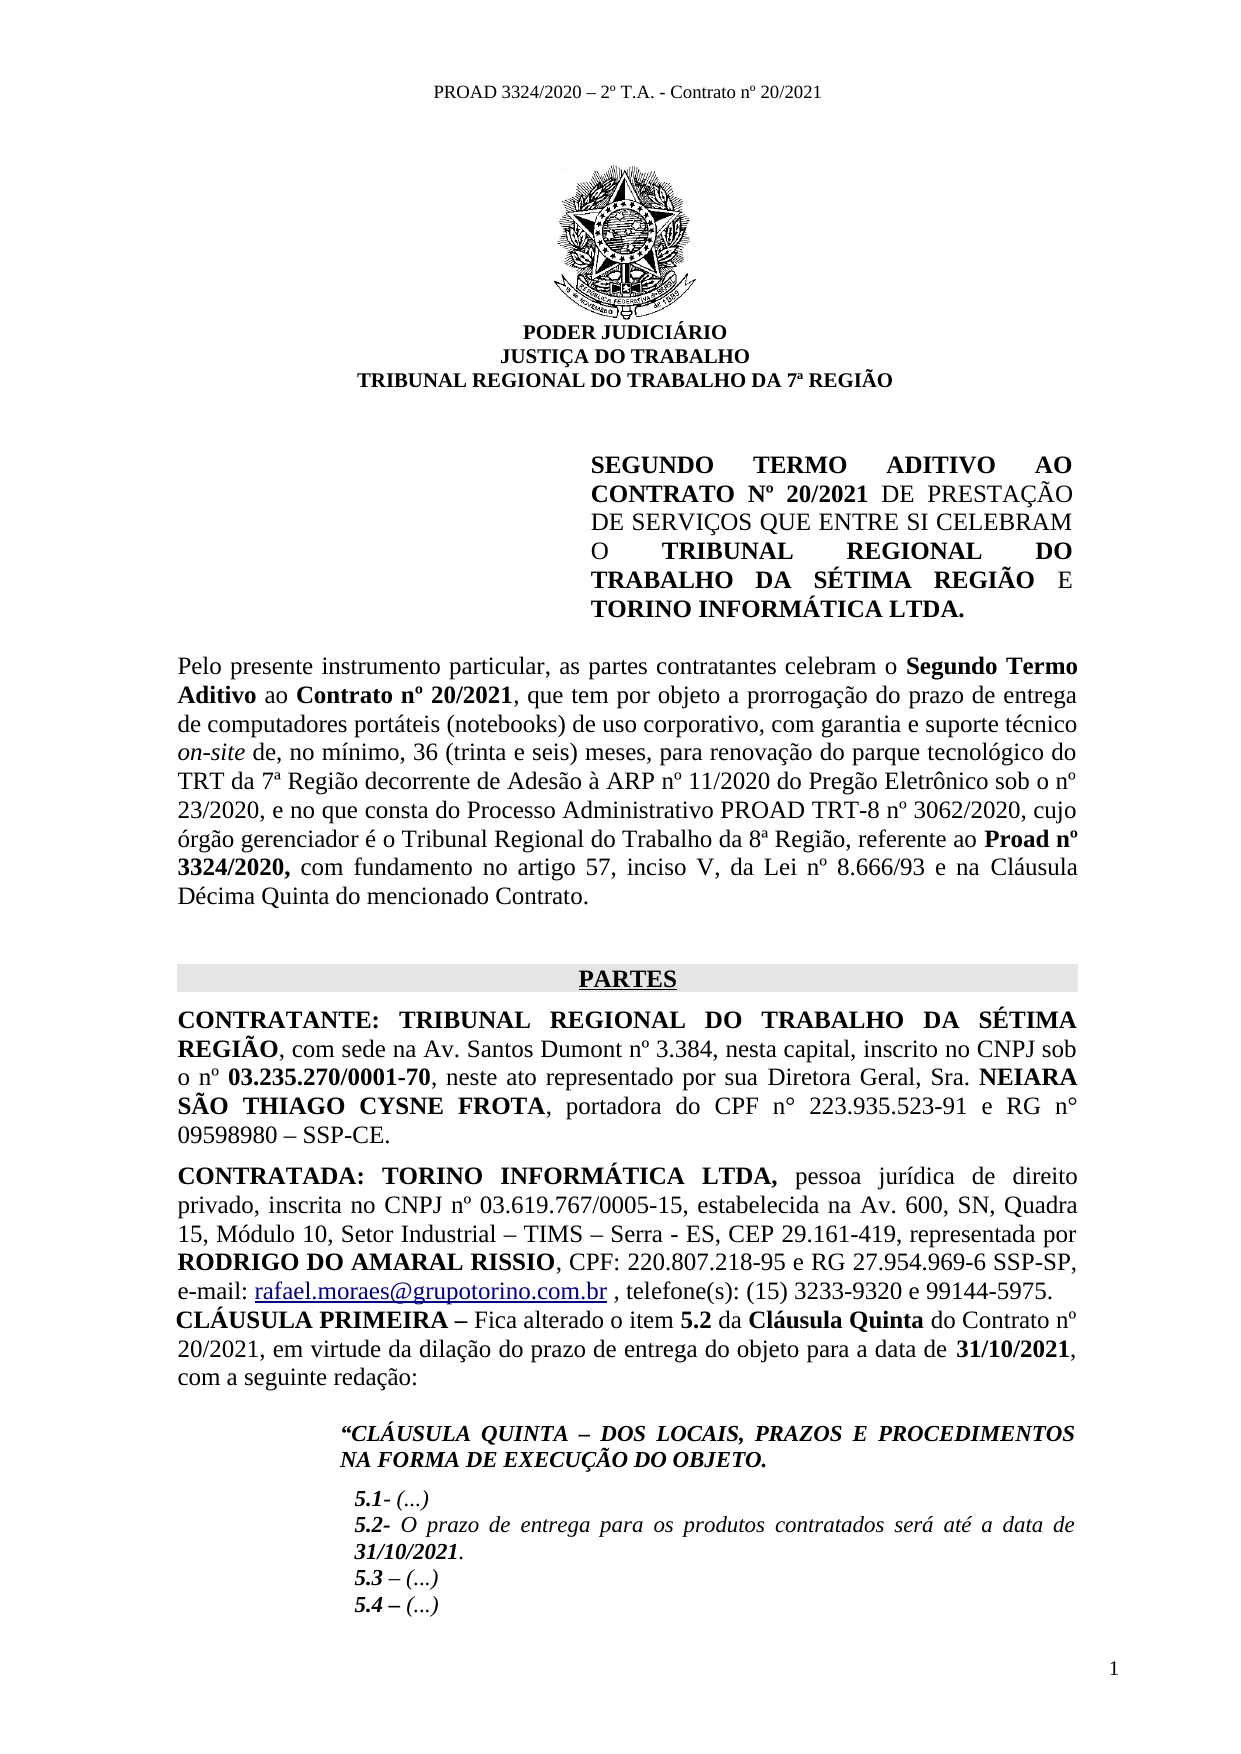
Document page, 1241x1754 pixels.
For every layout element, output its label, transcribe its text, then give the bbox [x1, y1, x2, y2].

text 5.3 – (...) [354, 1564, 1078, 1591]
text CLÁUSULA PRIMEIRA – Fica alterado o item 5.2 da Cláusula Quinta do Contrato nº 20/2021, em virtude da dilação do prazo de entrega do objeto para a data de 31/10/2021, com a seguinte redação: [177, 1305, 1078, 1391]
text 5.4 – (...) [354, 1591, 1078, 1617]
text SEGUNDO TERMO ADITIVO AO CONTRATO Nº 20/2021 DE PRESTAÇÃO DE SERVIÇOS QUE ENTRE SI CELEBRAM O TRIBUNAL REGIONAL DO TRABALHO DA SÉTIMA REGIÃO E TORINO INFORMÁTICA LTDA. [591, 450, 1073, 622]
text 5.1- (...) [354, 1485, 1078, 1512]
text CONTRATANTE: TRIBUNAL REGIONAL DO TRABALHO DA SÉTIMA REGIÃO, com sede na Av. Santos Dumont nº 3.384, nesta capital, inscrito no CNPJ sob o nº 03.235.270/0001-70, neste ato representado por sua Diretora Geral, Sra. NEIARA SÃO THIAGO CYSNE FROTA, portadora do CPF n° 223.935.523-91 e RG n° 09598980 – SSP-CE. [177, 1005, 1078, 1149]
text Pelo presente instrumento particular, as partes contratantes celebram o Segundo Termo Aditivo ao Contrato nº 20/2021, que tem por objeto a prorrogação do prazo de entrega de computadores portáteis (notebooks) de uso corporativo, com garantia e suporte técnico on-site de, no mínimo, 36 (trinta e seis) meses, para renovação do parque tecnológico do TRT da 7ª Região decorrente de Adesão à ARP nº 11/2020 do Pregão Eletrônico sob o nº 23/2020, e no que consta do Processo Administrativo PROAD TRT-8 nº 3062/2020, cujo órgão gerenciador é o Tribunal Regional do Trabalho da 8ª Região, referente ao Proad nº 3324/2020, com fundamento no artigo 57, inciso V, da Lei nº 8.666/93 e na Cláusula Décima Quinta do mencionado Contrato. [177, 651, 1078, 910]
text “CLÁUSULA QUINTA – DOS LOCAIS, PRAZOS E PROCEDIMENTOS NA FORMA DE EXECUÇÃO DO OBJETO. [340, 1420, 1078, 1473]
text JUSTIÇA DO TRABALHO [177, 344, 1073, 368]
text CONTRATADA: TORINO INFORMÁTICA LTDA, pessoa jurídica de direito privado, inscrita no CNPJ nº 03.619.767/0005-15, estabelecida na Av. 600, SN, Quadra 15, Módulo 10, Setor Industrial – TIMS – Serra - ES, CEP 29.161-419, representada por RODRIGO DO AMARAL RISSIO, CPF: 220.807.218-95 e RG 27.954.969-6 SSP-SP, e-mail: rafael.moraes@grupotorino.com.br , telefone(s): (15) 3233-9320 e 99144-5975. [177, 1161, 1078, 1305]
text PARTES [177, 964, 1078, 992]
text PODER JUDICIÁRIO [177, 320, 1073, 344]
text TRIBUNAL REGIONAL DO TRABALHO DA 7ª REGIÃO [177, 368, 1073, 392]
text 5.2- O prazo de entrega para os produtos contratados será até a data de 31/10/2021. [354, 1512, 1078, 1564]
